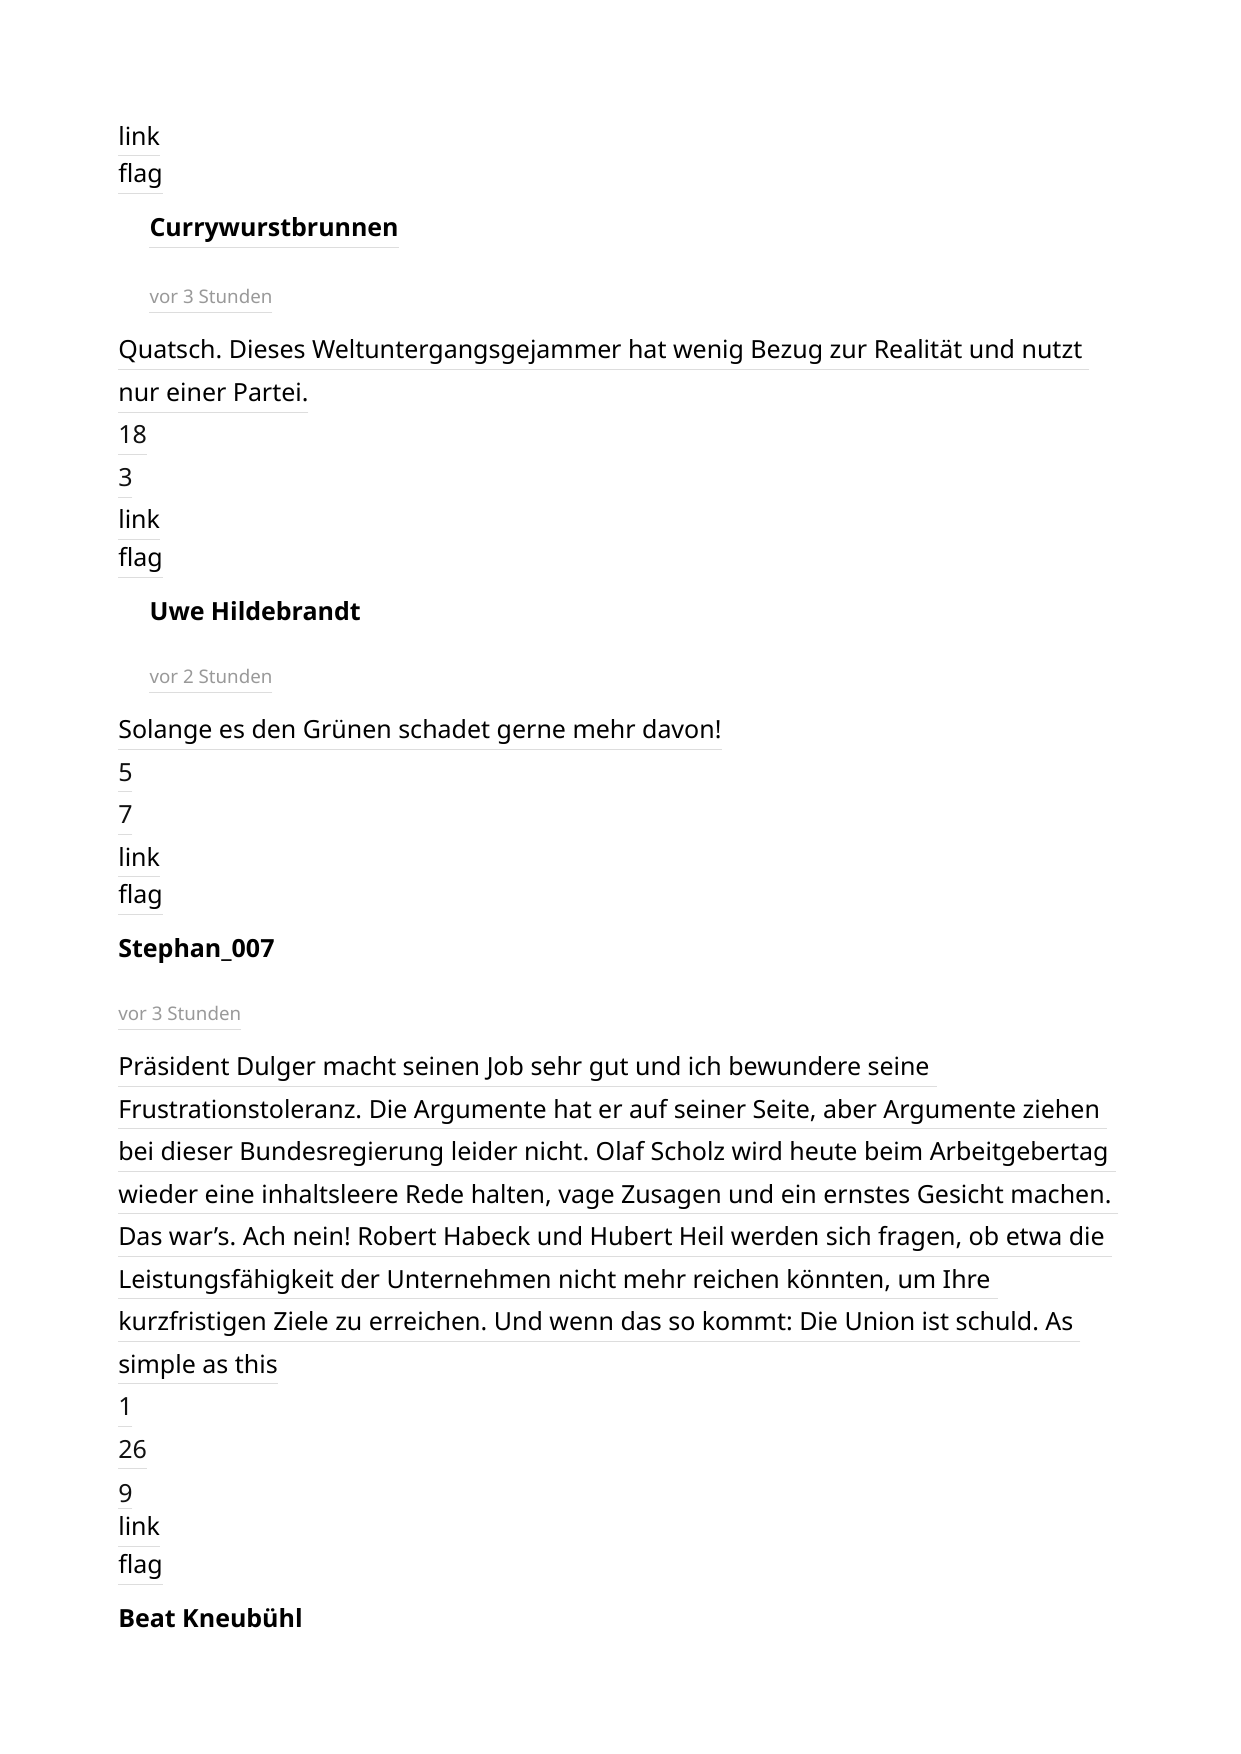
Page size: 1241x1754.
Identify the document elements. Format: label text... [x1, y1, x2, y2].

text 26 [118, 1431, 1122, 1469]
text 18 [118, 417, 1122, 455]
text vor 3 Stunden [149, 283, 1117, 313]
text 9 [118, 1474, 1122, 1509]
text 3 [118, 459, 1122, 498]
text flag [118, 877, 1122, 915]
text vor 3 Stunden [118, 1000, 1117, 1030]
text vor 2 Stunden [149, 663, 1117, 693]
text link [118, 1509, 1122, 1547]
text Beat Kneubühl [118, 1601, 1122, 1635]
text 5 [118, 754, 1122, 792]
text flag [118, 540, 1122, 578]
text link [118, 118, 1122, 156]
text flag [118, 1547, 1122, 1585]
text flag [118, 156, 1122, 194]
text 7 [118, 797, 1122, 835]
text Solange es den Grünen schadet gerne mehr davon! [118, 712, 1122, 750]
text Stephan_007 [118, 931, 1122, 965]
text link [118, 839, 1122, 877]
text 1 [118, 1389, 1122, 1427]
text Quatsch. Dieses Weltuntergangsgejammer hat wenig Bezug zur Realität und nutzt nur einer Partei. [118, 332, 1122, 413]
text link [118, 502, 1122, 540]
text Präsident Dulger macht seinen Job sehr gut und ich bewundere seine Frustrationstoleranz. Die Argumente hat er auf seiner Seite, aber Argumente ziehen bei dieser Bundesregierung leider nicht. Olaf Scholz wird heute beim Arbeitgebertag wieder eine inhaltsleere Rede halten, vage Zusagen und ein ernstes Gesicht machen. Das war’s. Ach nein! Robert Habeck und Hubert Heil werden sich fragen, ob etwa die Leistungsfähigkeit der Unternehmen nicht mehr reichen könnten, um Ihre kurzfristigen Ziele zu erreichen. Und wenn das so kommt: Die Union ist schuld. As simple as this [118, 1049, 1122, 1384]
text Currywurstbrunnen [149, 210, 1122, 248]
text Uwe Hildebrandt [149, 594, 1122, 628]
